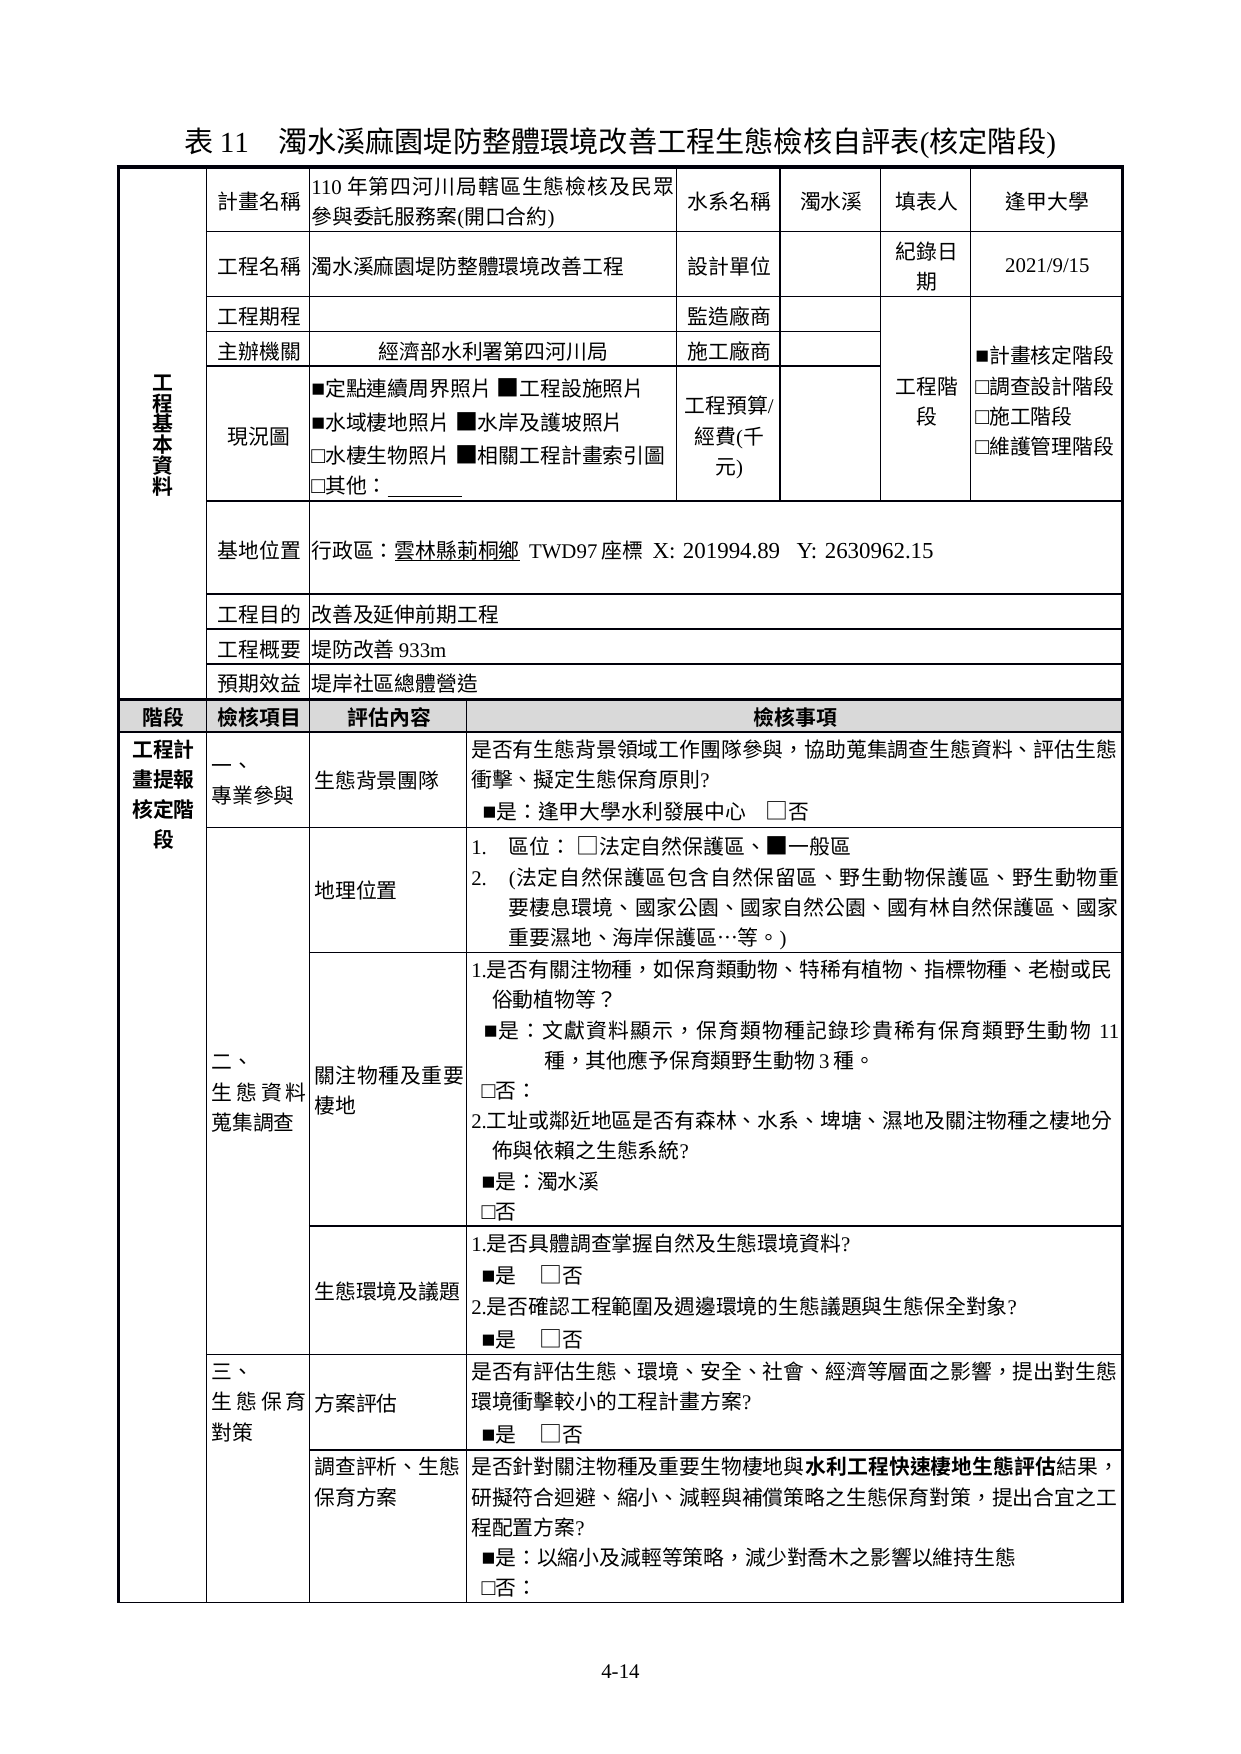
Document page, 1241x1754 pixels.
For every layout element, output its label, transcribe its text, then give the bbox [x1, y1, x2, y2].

table_cell 工程階段 [881, 297, 970, 500]
table_cell 行政區：雲林縣莿桐鄉 TWD97座標 X: 201994.89 Y: 2630962.15 [310, 502, 1121, 593]
table_cell 1.是否有關注物種，如保育類動物、特稀有植物、指標物種、老樹或民俗動植物等？ ■是：文獻資料顯示，保育類物種記錄珍貴稀有保育類野生動物11種，其他應予保育類野生動物3種。 □否： 2.工址或鄰近地區是否有森林、水系、埤塘、濕地及關注物種之棲地分佈與依賴之生態系統? ■是：濁水溪 □否 [467, 953, 1121, 1225]
table_cell 現況圖 [207, 367, 309, 500]
table_cell 調查評析、生態保育方案 [310, 1451, 466, 1602]
table_cell 堤防改善933m [310, 630, 1121, 663]
table_cell 關注物種及重要棲地 [310, 953, 466, 1225]
table_header 工程基本資料 [120, 169, 206, 698]
table_cell 是否有生態背景領域工作團隊參與，協助蒐集調查生態資料、評估生態衝擊、擬定生態保育原則? ■是：逢甲大學水利發展中心 □否 [467, 733, 1121, 826]
table_cell 三、 生態保育對策 [207, 1355, 309, 1602]
table_cell 工程計畫提報核定階段 [120, 733, 206, 1602]
table_cell 生態背景團隊 [310, 733, 466, 826]
table_cell 一、 專業參與 [207, 733, 309, 826]
table_cell 檢核項目 [207, 701, 309, 731]
table_header 計畫名稱 [207, 169, 309, 231]
table_cell 堤岸社區總體營造 [310, 665, 1121, 698]
table_header 濁水溪 [781, 169, 880, 231]
table_cell 改善及延伸前期工程 [310, 595, 1121, 628]
table_cell 1.是否具體調查掌握自然及生態環境資料? ■是 □否 2.是否確認工程範圍及週邊環境的生態議題與生態保全對象? ■是 □否 [467, 1227, 1121, 1354]
table_cell 工程概要 [207, 630, 309, 663]
table_header 水系名稱 [677, 169, 779, 231]
table_cell 地理位置 [310, 828, 466, 952]
table_cell [781, 232, 880, 296]
table_cell 方案評估 [310, 1355, 466, 1449]
table_cell 經濟部水利署第四河川局 [310, 332, 676, 365]
table_cell 評估內容 [310, 701, 466, 731]
table_cell 監造廠商 [677, 297, 779, 331]
table_cell 生態環境及議題 [310, 1227, 466, 1354]
table_cell [781, 367, 880, 500]
table_cell ■定點連續周界照片 ■工程設施照片 ■水域棲地照片 ■水岸及護坡照片 □水棲生物照片 ■相關工程計畫索引圖 □其他： [310, 367, 676, 500]
table_cell 工程目的 [207, 595, 309, 628]
text 表11 濁水溪麻園堤防整體環境改善工程生態檢核自評表(核定階段) [118, 118, 1122, 160]
table_cell 紀錄日期 [881, 232, 970, 296]
table_cell 是否有評估生態、環境、安全、社會、經濟等層面之影響，提出對生態環境衝擊較小的工程計畫方案? ■是 □否 [467, 1355, 1121, 1449]
table_cell [310, 297, 676, 331]
table_cell 2021/9/15 [971, 232, 1121, 296]
table_cell 施工廠商 [677, 332, 779, 365]
table_cell 設計單位 [677, 232, 779, 296]
table_cell 主辦機關 [207, 332, 309, 365]
table_cell [781, 332, 880, 365]
table_header 填表人 [881, 169, 970, 231]
table_cell 是否針對關注物種及重要生物棲地與水利工程快速棲地生態評估結果，研擬符合迴避、縮小、減輕與補償策略之生態保育對策，提出合宜之工程配置方案? ■是：以縮小及減輕等策略，減少對喬木之影響以維持生態 □否： [467, 1451, 1121, 1602]
table_header 110年第四河川局轄區生態檢核及民眾參與委託服務案(開口合約) [310, 169, 676, 231]
table_cell ■計畫核定階段 □調查設計階段 □施工階段 □維護管理階段 [971, 297, 1121, 500]
table_cell 濁水溪麻園堤防整體環境改善工程 [310, 232, 676, 296]
table_cell 區位： □法定自然保護區、■一般區 (法定自然保護區包含自然保留區、野生動物保護區、野生動物重要棲息環境、國家公園、國家自然公園、國有林自然保護區、國家重要濕地、海岸保護區…等。) [467, 828, 1121, 952]
table_cell 工程預算/經費(千元) [677, 367, 779, 500]
table_cell 基地位置 [207, 502, 309, 593]
table_cell 預期效益 [207, 665, 309, 698]
table_cell 階段 [120, 701, 206, 731]
table_header 逢甲大學 [971, 169, 1121, 231]
table_cell [781, 297, 880, 331]
table_cell 工程期程 [207, 297, 309, 331]
table_cell 二、 生態資料蒐集調查 [207, 828, 309, 1354]
table_cell 工程名稱 [207, 232, 309, 296]
table_cell 檢核事項 [467, 701, 1121, 731]
